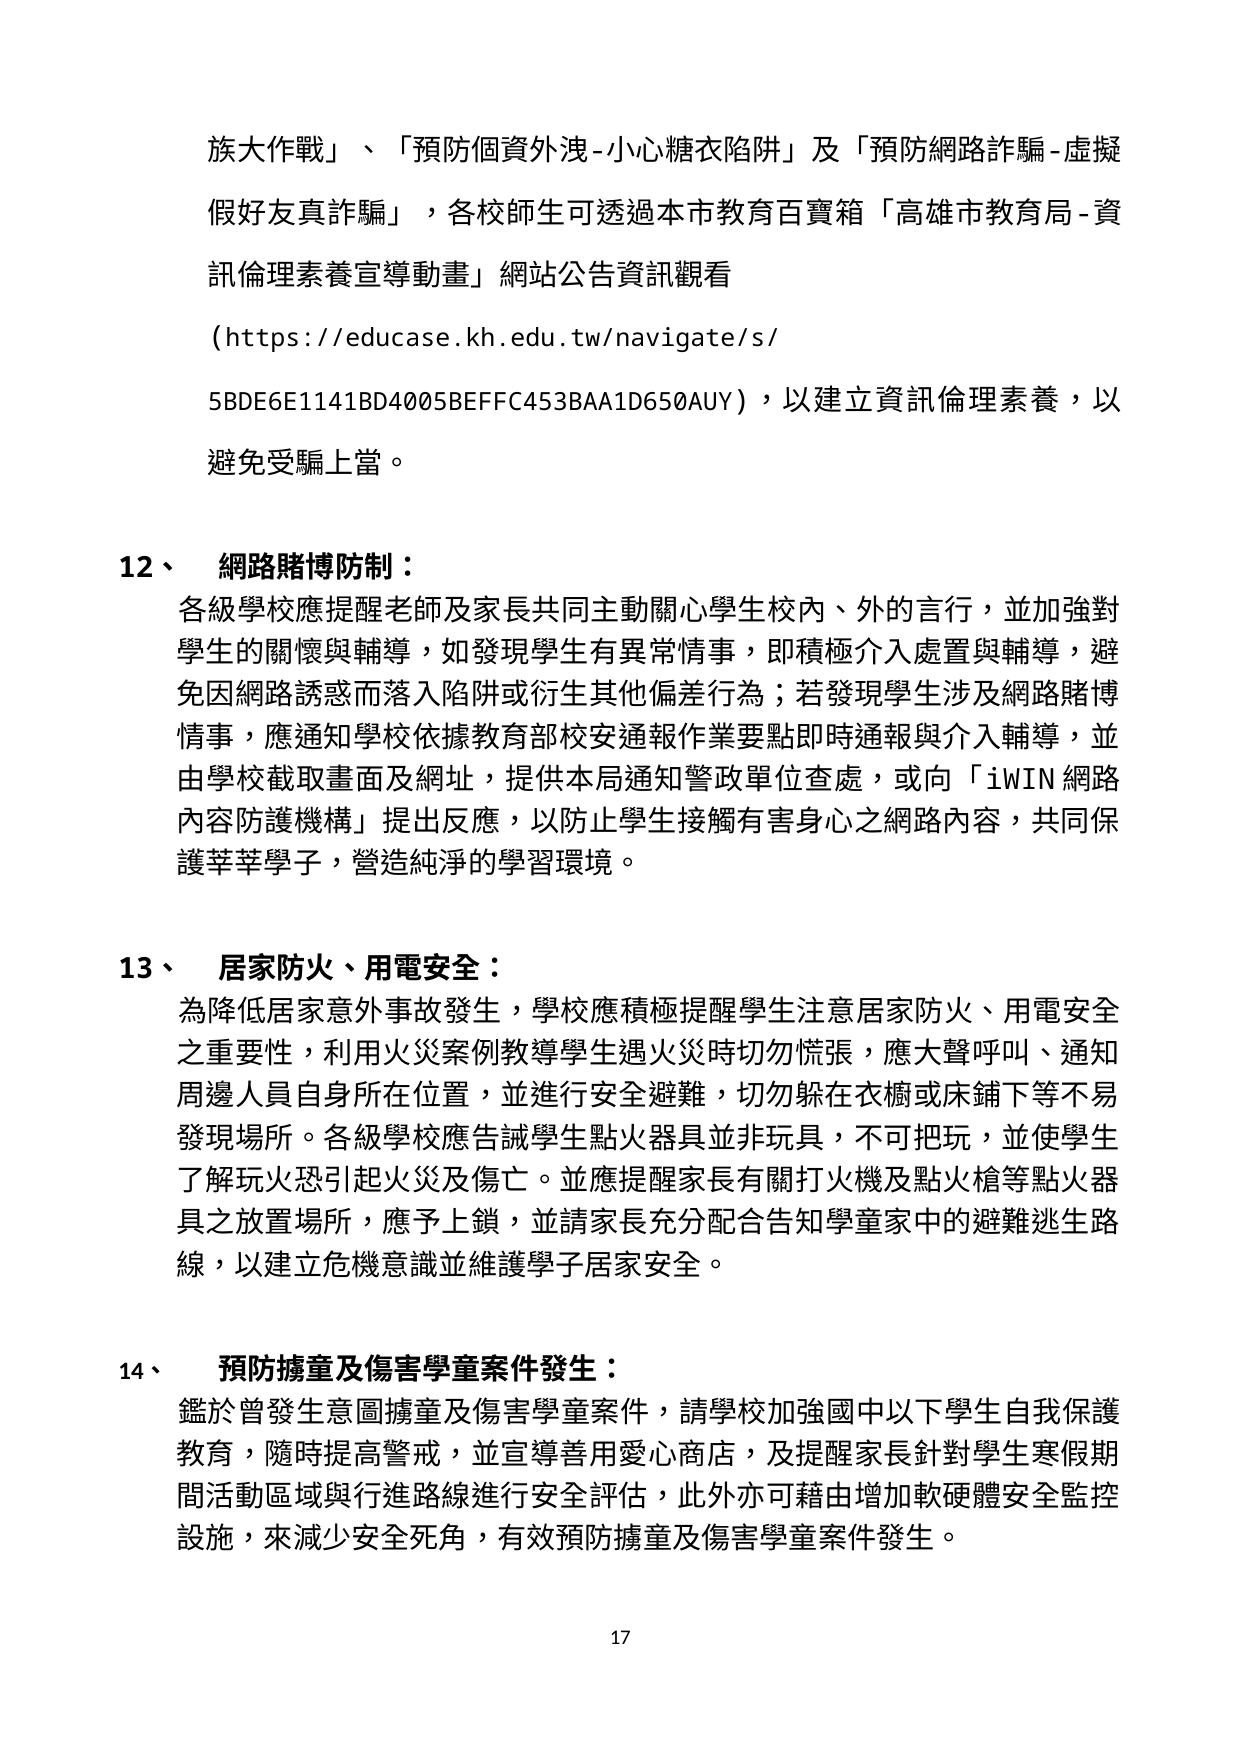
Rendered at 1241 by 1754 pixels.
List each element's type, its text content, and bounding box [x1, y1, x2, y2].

text 各級學校應提醒老師及家長共同主動關心學生校內、外的言行，並加強對學生的關懷與輔導，如發現學生有異常情事，即積極介入處置與輔導，避免因網路誘惑而落入陷阱或衍生其他偏差行為；若發現學生涉及網路賭博情事，應通知學校依據教育部校安通報作業要點即時通報與介入輔導，並由學校截取畫面及網址，提供本局通知警政單位查處，或向「iWIN網路內容防護機構」提出反應，以防止學生接觸有害身心之網路內容，共同保護莘莘學子，營造純淨的學習環境。 [176, 586, 1121, 882]
list 預防擄童及傷害學童案件發生： [118, 1346, 1121, 1388]
list 居家防火、用電安全： [118, 945, 1121, 987]
list 族大作戰」、「預防個資外洩-小心糖衣陷阱」及「預防網路詐騙-虛擬假好友真詐騙」，各校師生可透過本市教育百寶箱「高雄市教育局-資訊倫理素養宣導動畫」網站公告資訊觀看 [133, 106, 1122, 294]
text (https://educase.kh.edu.tw/navigate/s/5BDE6E1141BD4005BEFFC453BAA1D650AUY)，以建立資訊倫理素養，以避免受騙上當。 [208, 294, 1122, 481]
text 鑑於曾發生意圖擄童及傷害學童案件，請學校加強國中以下學生自我保護教育，隨時提高警戒，並宣導善用愛心商店，及提醒家長針對學生寒假期間活動區域與行進路線進行安全評估，此外亦可藉由增加軟硬體安全監控設施，來減少安全死角，有效預防擄童及傷害學童案件發生。 [176, 1388, 1121, 1557]
list 網路賭博防制： [118, 544, 1121, 586]
text 為降低居家意外事故發生，學校應積極提醒學生注意居家防火、用電安全之重要性，利用火災案例教導學生遇火災時切勿慌張，應大聲呼叫、通知周邊人員自身所在位置，並進行安全避難，切勿躲在衣櫥或床鋪下等不易發現場所。各級學校應告誡學生點火器具並非玩具，不可把玩，並使學生了解玩火恐引起火災及傷亡。並應提醒家長有關打火機及點火槍等點火器具之放置場所，應予上鎖，並請家長充分配合告知學童家中的避難逃生路線，以建立危機意識並維護學子居家安全。 [176, 987, 1121, 1283]
